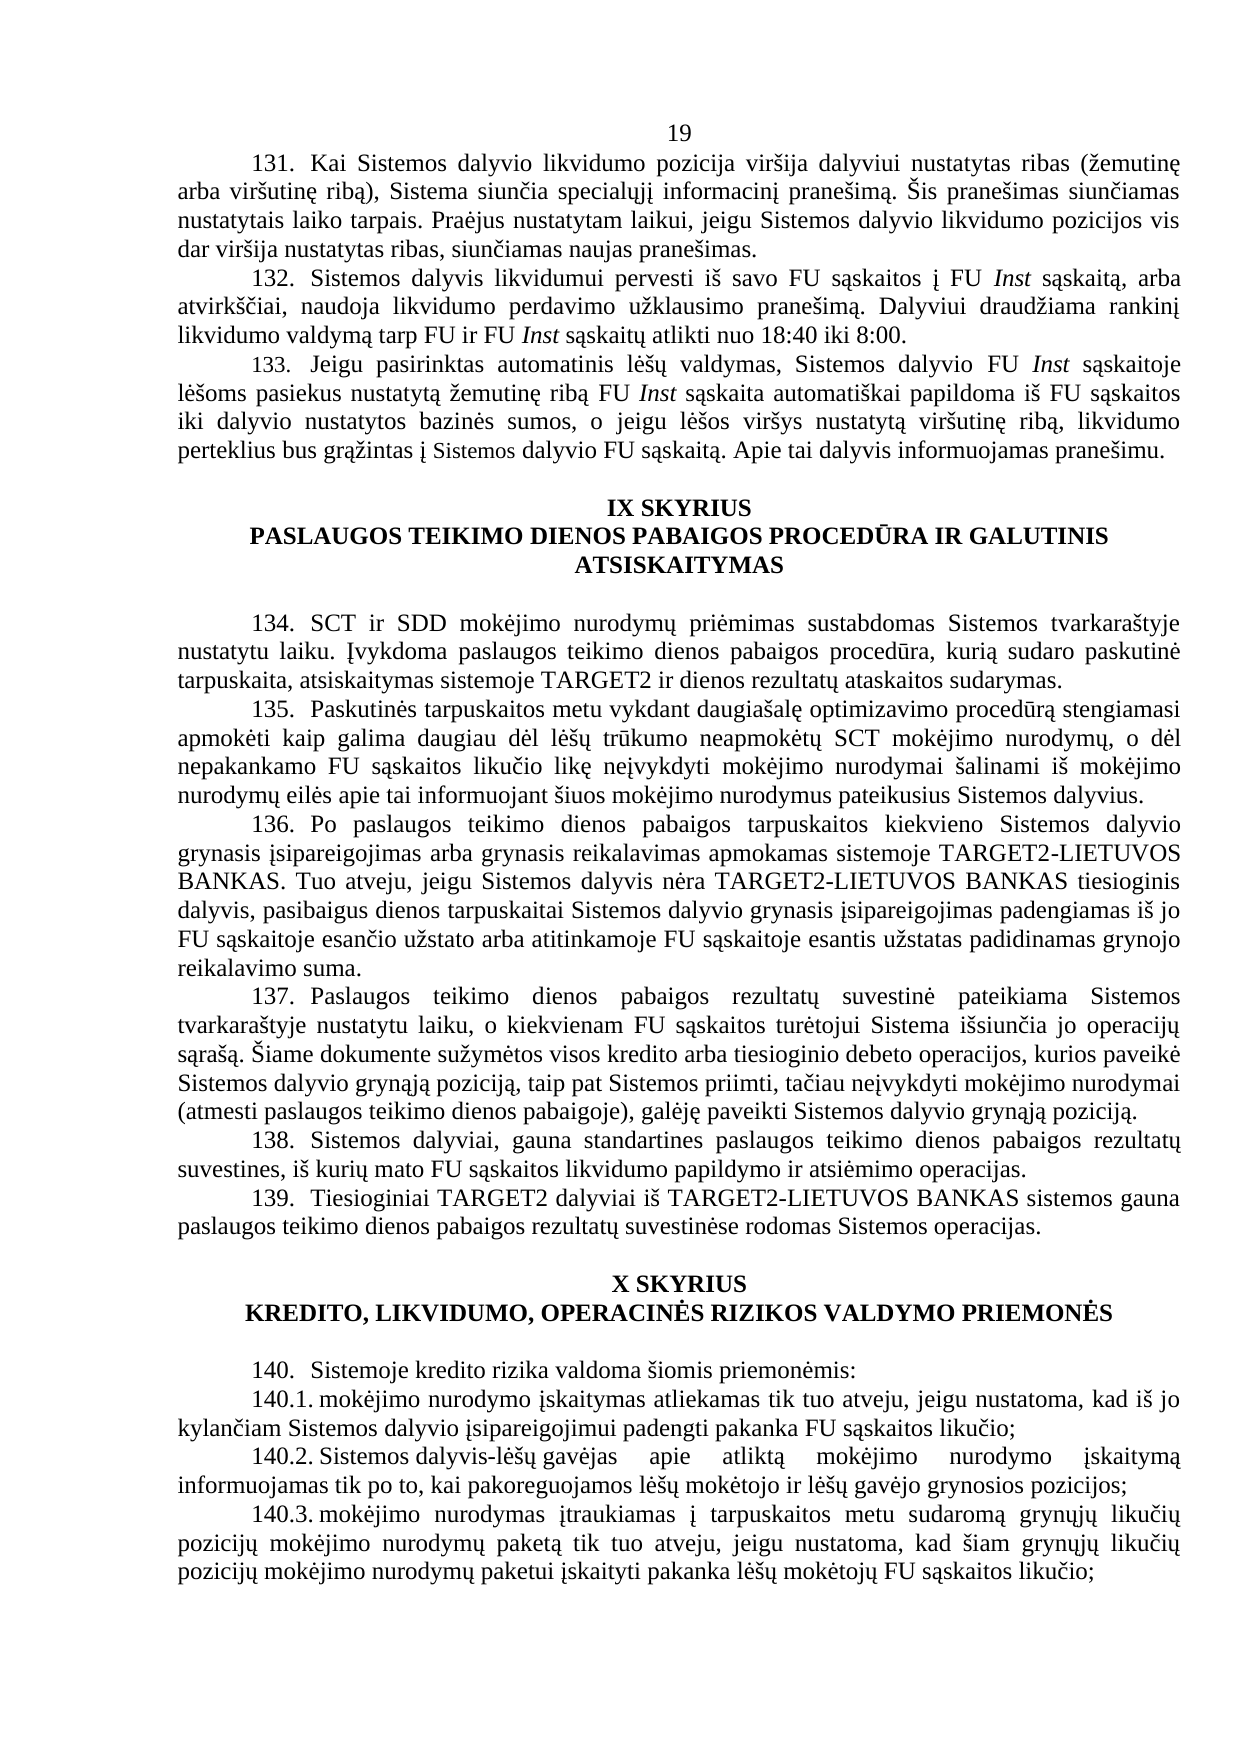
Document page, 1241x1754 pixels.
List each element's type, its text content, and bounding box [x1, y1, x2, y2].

text 132. Sistemos dalyvis likvidumui pervesti iš savo FU sąskaitos į FU Inst sąskaitą, arba atvirkščiai, naudoja likvidumo perdavimo užklausimo pranešimą. Dalyviui draudžiama rankinį likvidumo valdymą tarp FU ir FU Inst sąskaitų atlikti nuo 18:40 iki 8:00. [177, 263, 1181, 349]
text 133. Jeigu pasirinktas automatinis lėšų valdymas, Sistemos dalyvio FU Inst sąskaitoje lėšoms pasiekus nustatytą žemutinę ribą FU Inst sąskaita automatiškai papildoma iš FU sąskaitos iki dalyvio nustatytos bazinės sumos, o jeigu lėšos viršys nustatytą viršutinę ribą, likvidumo perteklius bus grąžintas į Sistemos dalyvio FU sąskaitą. Apie tai dalyvis informuojamas pranešimu. [177, 349, 1181, 464]
text 140.1. mokėjimo nurodymo įskaitymas atliekamas tik tuo atveju, jeigu nustatoma, kad iš jo kylančiam Sistemos dalyvio įsipareigojimui padengti pakanka FU sąskaitos likučio; [177, 1384, 1181, 1441]
text 134. SCT ir SDD mokėjimo nurodymų priėmimas sustabdomas Sistemos tvarkaraštyje nustatytu laiku. Įvykdoma paslaugos teikimo dienos pabaigos procedūra, kurią sudaro paskutinė tarpuskaita, atsiskaitymas sistemoje TARGET2 ir dienos rezultatų ataskaitos sudarymas. [177, 608, 1181, 694]
text 140.2. Sistemos dalyvis-lėšų gavėjas apie atliktą mokėjimo nurodymo įskaitymą informuojamas tik po to, kai pakoreguojamos lėšų mokėtojo ir lėšų gavėjo grynosios pozicijos; [177, 1441, 1181, 1499]
text 138. Sistemos dalyviai, gauna standartines paslaugos teikimo dienos pabaigos rezultatų suvestines, iš kurių mato FU sąskaitos likvidumo papildymo ir atsiėmimo operacijas. [177, 1125, 1181, 1183]
text 140. Sistemoje kredito rizika valdoma šiomis priemonėmis: [177, 1355, 1181, 1384]
text 135. Paskutinės tarpuskaitos metu vykdant daugiašalę optimizavimo procedūrą stengiamasi apmokėti kaip galima daugiau dėl lėšų trūkumo neapmokėtų SCT mokėjimo nurodymų, o dėl nepakankamo FU sąskaitos likučio likę neįvykdyti mokėjimo nurodymai šalinami iš mokėjimo nurodymų eilės apie tai informuojant šiuos mokėjimo nurodymus pateikusius Sistemos dalyvius. [177, 694, 1181, 809]
text 139. Tiesioginiai TARGET2 dalyviai iš TARGET2-LIETUVOS BANKAS sistemos gauna paslaugos teikimo dienos pabaigos rezultatų suvestinėse rodomas Sistemos operacijas. [177, 1183, 1181, 1240]
text 137. Paslaugos teikimo dienos pabaigos rezultatų suvestinė pateikiama Sistemos tvarkaraštyje nustatytu laiku, o kiekvienam FU sąskaitos turėtojui Sistema išsiunčia jo operacijų sąrašą. Šiame dokumente sužymėtos visos kredito arba tiesioginio debeto operacijos, kurios paveikė Sistemos dalyvio grynąją poziciją, taip pat Sistemos priimti, tačiau neįvykdyti mokėjimo nurodymai (atmesti paslaugos teikimo dienos pabaigoje), galėję paveikti Sistemos dalyvio grynąją poziciją. [177, 981, 1181, 1125]
text X SKYRIUS [177, 1269, 1181, 1298]
text 136. Po paslaugos teikimo dienos pabaigos tarpuskaitos kiekvieno Sistemos dalyvio grynasis įsipareigojimas arba grynasis reikalavimas apmokamas sistemoje TARGET2-LIETUVOS BANKAS. Tuo atveju, jeigu Sistemos dalyvis nėra TARGET2-LIETUVOS BANKAS tiesioginis dalyvis, pasibaigus dienos tarpuskaitai Sistemos dalyvio grynasis įsipareigojimas padengiamas iš jo FU sąskaitoje esančio užstato arba atitinkamoje FU sąskaitoje esantis užstatas padidinamas grynojo reikalavimo suma. [177, 809, 1181, 981]
text PASLAUGOS TEIKIMO DIENOS PABAIGOS PROCEDŪRA IR GALUTINIS ATSISKAITYMAS [177, 521, 1181, 579]
text KREDITO, LIKVIDUMO, OPERACINĖS RIZIKOS VALDYMO PRIEMONĖS [177, 1298, 1181, 1326]
text 131. Kai Sistemos dalyvio likvidumo pozicija viršija dalyviui nustatytas ribas (žemutinę arba viršutinę ribą), Sistema siunčia specialųjį informacinį pranešimą. Šis pranešimas siunčiamas nustatytais laiko tarpais. Praėjus nustatytam laikui, jeigu Sistemos dalyvio likvidumo pozicijos vis dar viršija nustatytas ribas, siunčiamas naujas pranešimas. [177, 148, 1181, 263]
text IX SKYRIUS [177, 493, 1181, 521]
text 140.3. mokėjimo nurodymas įtraukiamas į tarpuskaitos metu sudaromą grynųjų likučių pozicijų mokėjimo nurodymų paketą tik tuo atveju, jeigu nustatoma, kad šiam grynųjų likučių pozicijų mokėjimo nurodymų paketui įskaityti pakanka lėšų mokėtojų FU sąskaitos likučio; [177, 1499, 1181, 1585]
